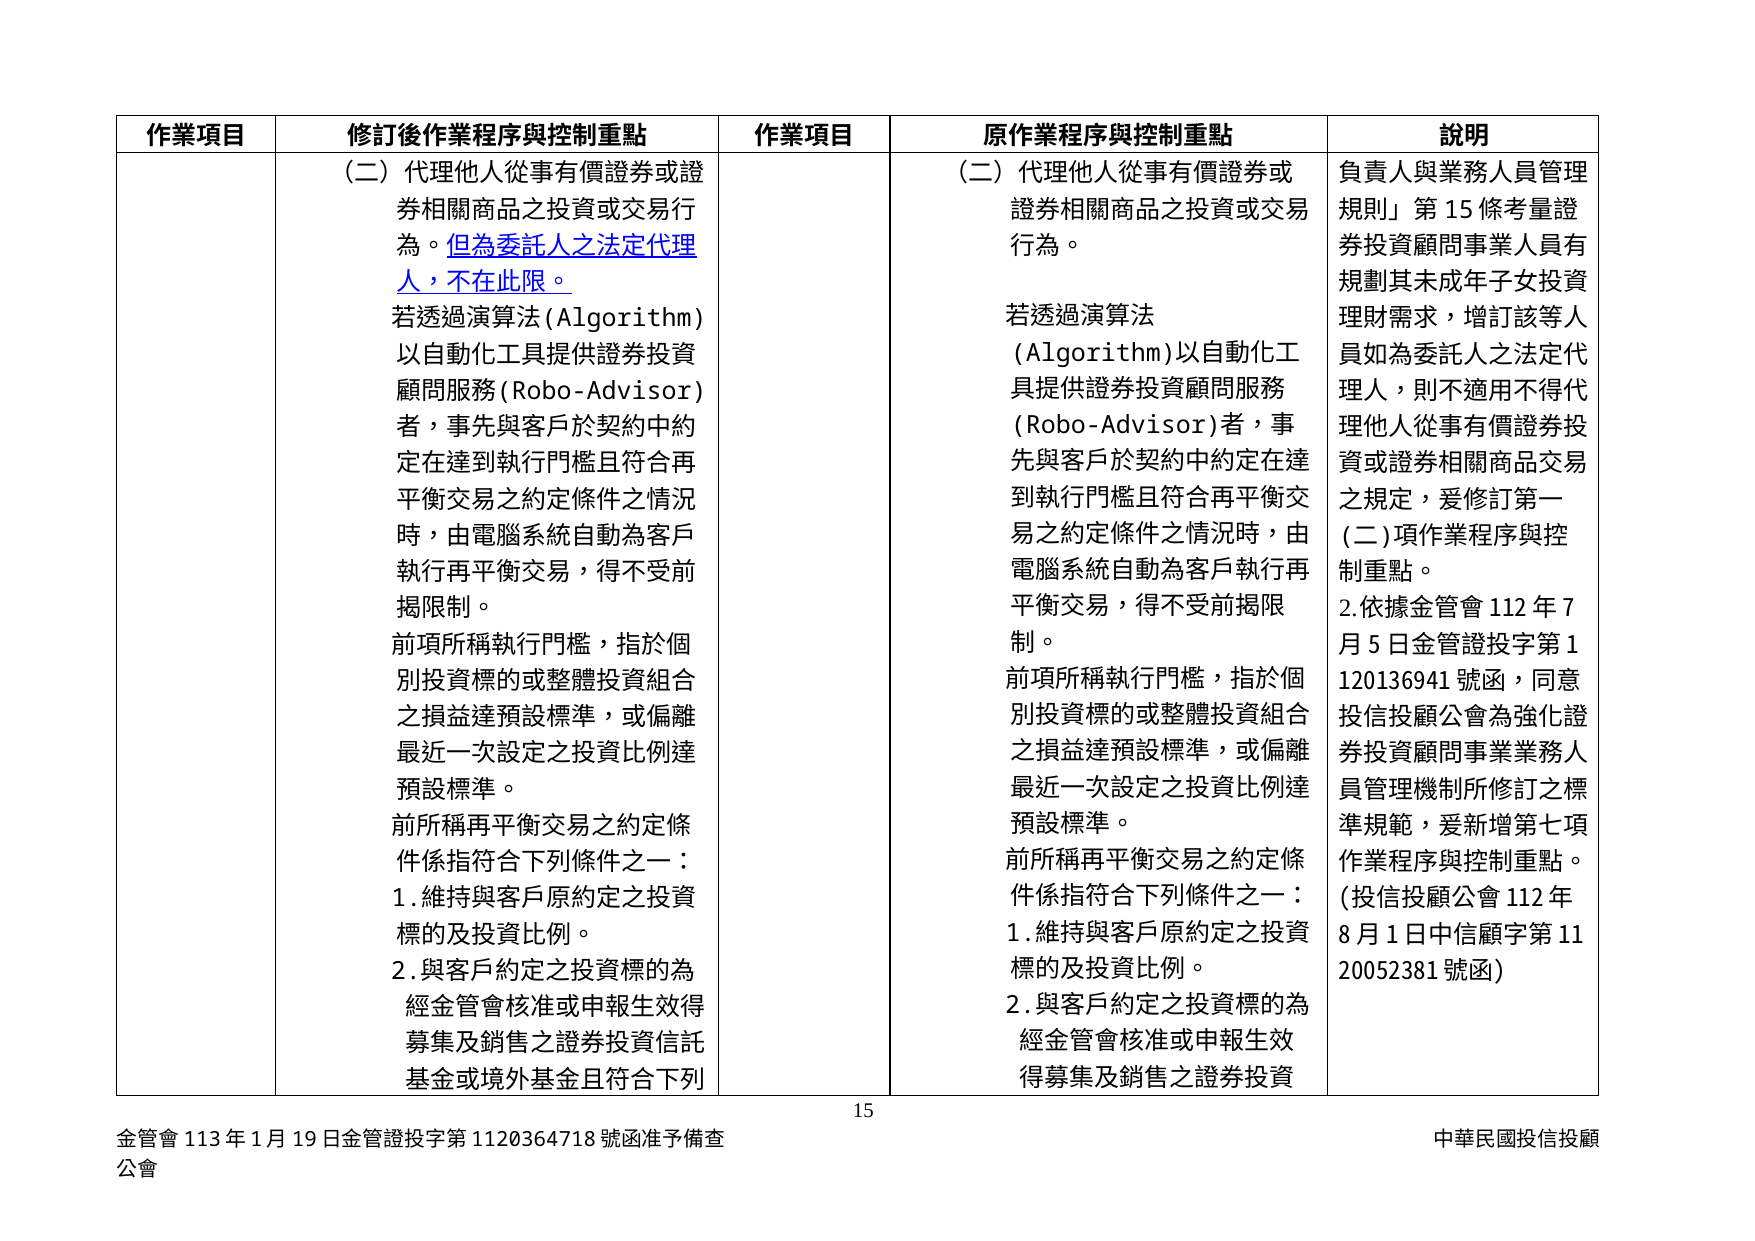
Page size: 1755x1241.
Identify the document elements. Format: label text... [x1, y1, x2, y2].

table_header 原作業程序與控制重點 [891, 116, 1327, 152]
table_header 說明 [1328, 116, 1598, 152]
table_cell （二）代理他人從事有價證券或證券相關商品之投資或交易行為。 若透過演算法(Algorithm)以自動化工具提供證券投資顧問服務(Robo-Advisor)者，事先與客戶於契約中約定在達到執行門檻且符合再平衡交易之約定條件之情況時，由電腦系統自動為客戶執行再平衡交易，得不受前揭限制。 前項所稱執行門檻，指於個別投資標的或整體投資組合之損益達預設標準，或偏離最近一次設定之投資比例達預設標準。 前所稱再平衡交易之約定條件係指符合下列條件之一： 1.維持與客戶原約定之投資標的及投資比例。 2.與客戶約定之投資標的為經金管會核准或申報生效得募集及銷售之證券投資 [891, 153, 1327, 1095]
table_cell （二）代理他人從事有價證券或證券相關商品之投資或交易行為。但為委託人之法定代理人，不在此限。 若透過演算法(Algorithm)以自動化工具提供證券投資顧問服務(Robo-Advisor)者，事先與客戶於契約中約定在達到執行門檻且符合再平衡交易之約定條件之情況時，由電腦系統自動為客戶執行再平衡交易，得不受前揭限制。 前項所稱執行門檻，指於個別投資標的或整體投資組合之損益達預設標準，或偏離最近一次設定之投資比例達預設標準。 前所稱再平衡交易之約定條件係指符合下列條件之一： 1.維持與客戶原約定之投資標的及投資比例。 2.與客戶約定之投資標的為經金管會核准或申報生效得募集及銷售之證券投資信託基金或境外基金且符合下列 [276, 153, 718, 1095]
table_header 作業項目 [719, 116, 889, 152]
table_header 作業項目 [117, 116, 275, 152]
table_header 修訂後作業程序與控制重點 [276, 116, 718, 152]
table_cell [117, 153, 275, 1095]
table_cell [719, 153, 889, 1095]
table_cell 負責人與業務人員管理規則」第15條考量證券投資顧問事業人員有規劃其未成年子女投資理財需求，增訂該等人員如為委託人之法定代理人，則不適用不得代理他人從事有價證券投資或證券相關商品交易之規定，爰修訂第一(二)項作業程序與控制重點。 依據金管會112年7月5日金管證投字第1120136941號函，同意投信投顧公會為強化證券投資顧問事業業務人員管理機制所修訂之標準規範，爰新增第七項作業程序與控制重點。 (投信投顧公會112年8月1日中信顧字第1120052381號函) [1328, 153, 1598, 1095]
